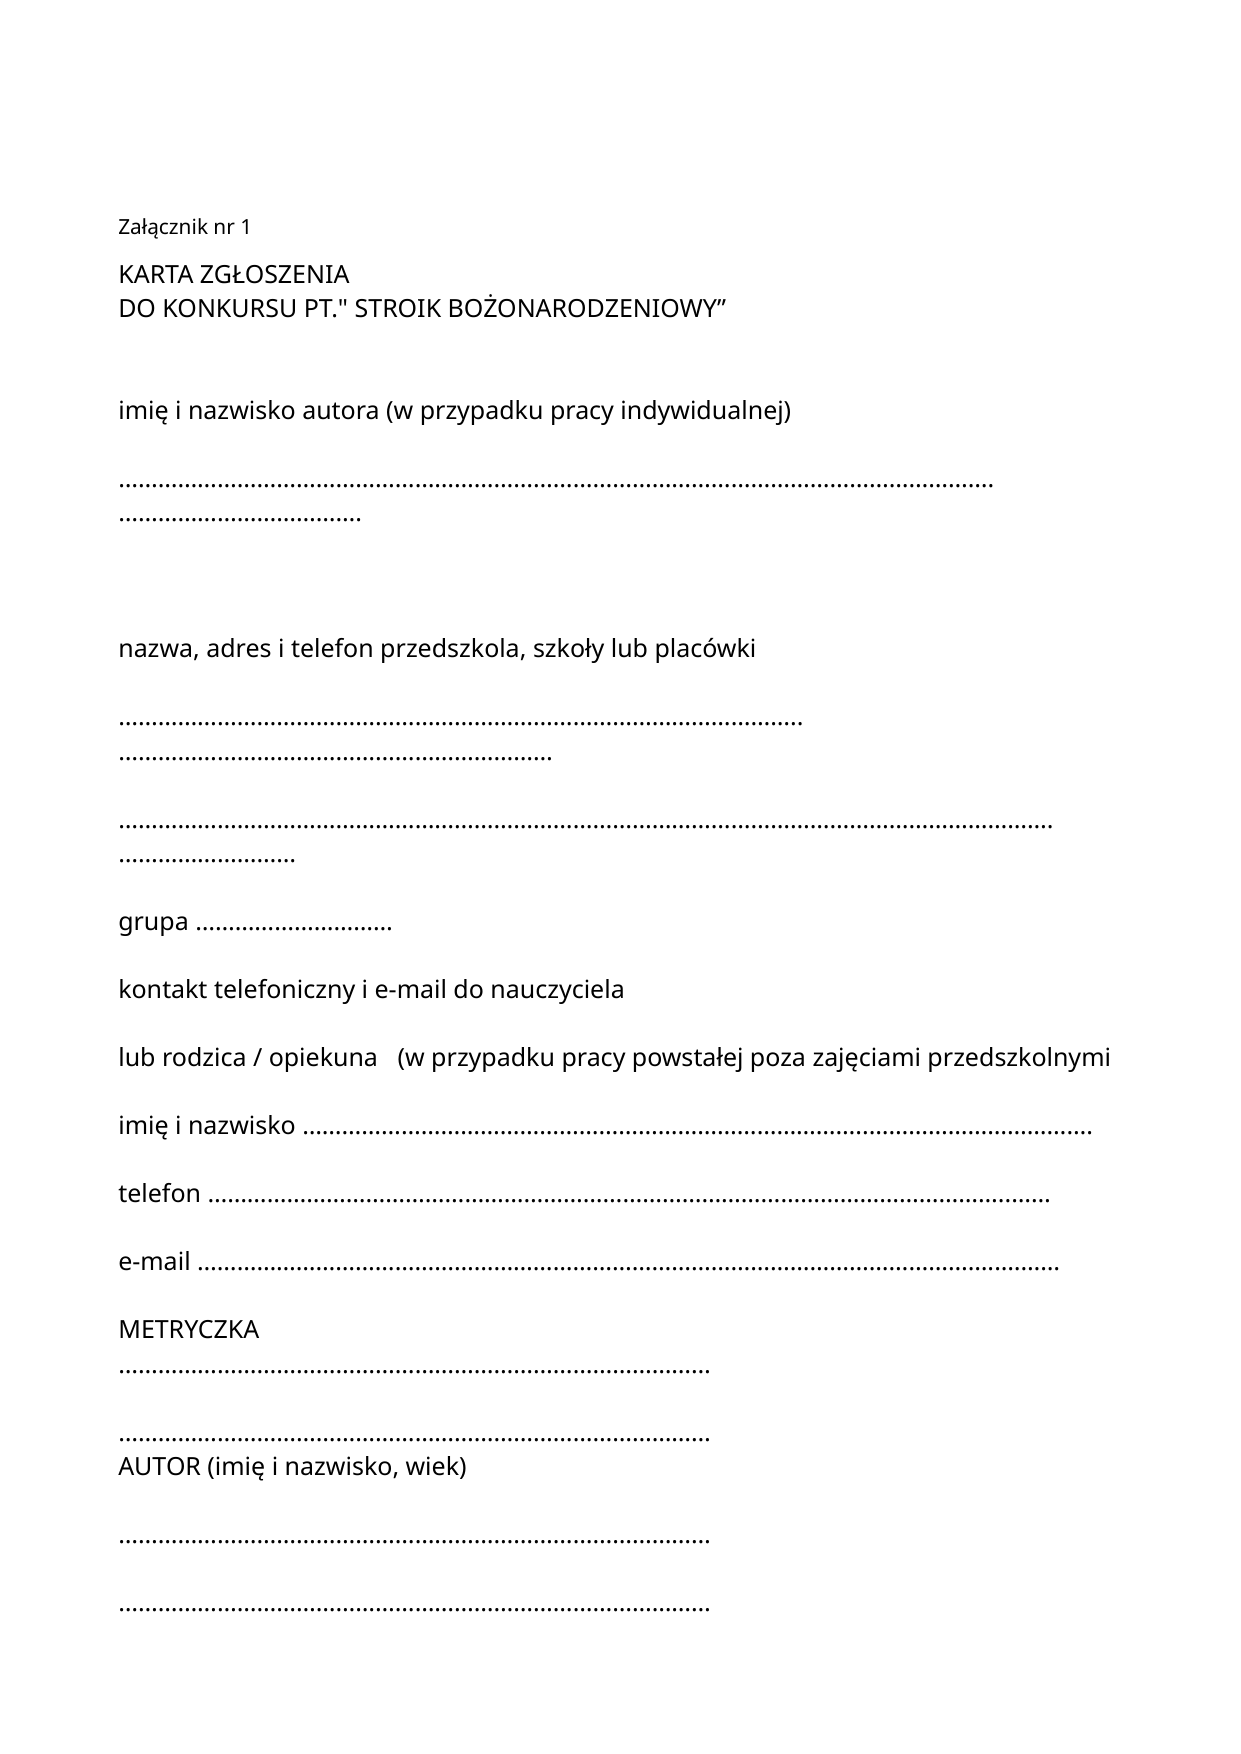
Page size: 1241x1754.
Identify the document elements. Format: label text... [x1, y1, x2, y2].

text Załącznik nr 1 [118, 212, 1122, 241]
text KARTA ZGŁOSZENIA DO KONKURSU PT." STROIK BOŻONARODZENIOWY” imię i nazwisko autora (w przypadku pracy indywidualnej) …………………………………………………………………………………………………………………….………………………………. nazwa, adres i telefon przedszkola, szkoły lub placówki …………………………………………………………………………………………..………………………………………………………… …………………………………………………………………………………………………………………………….……………………… grupa ………………………… kontakt telefoniczny i e-mail do nauczyciela lub rodzica / opiekuna (w przypadku pracy powstałej poza zajęciami przedszkolnymi imię i nazwisko …………………………………………………………………………..……………………………. telefon …………………………………………………………………………………………………………..…… e-mail …………………………………………………………………………………………………………..……… METRYCZKA ……………………………………………………………………………… ……………………………………………………………………………… AUTOR (imię i nazwisko, wiek) ……………………………………………………………………………… ……………………………………………………………………………… [118, 256, 1122, 1619]
